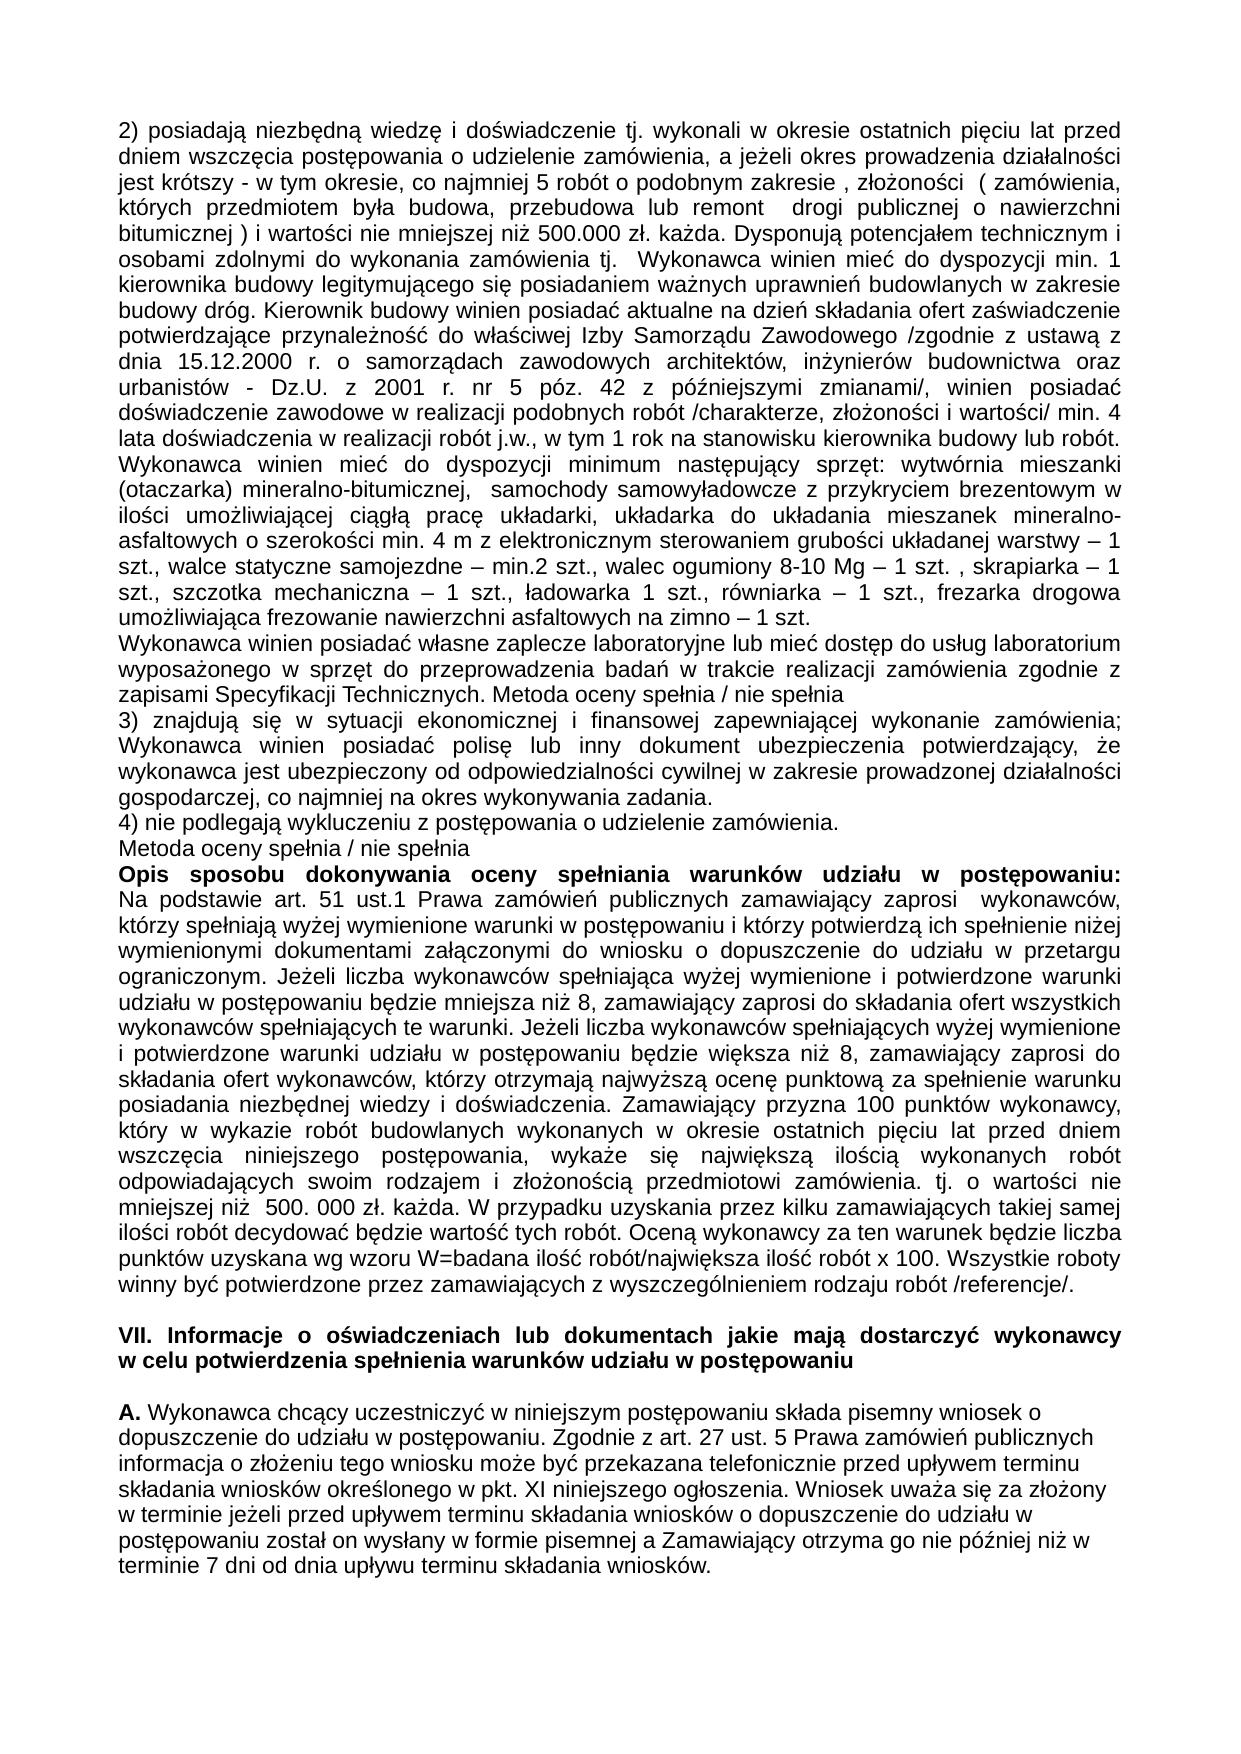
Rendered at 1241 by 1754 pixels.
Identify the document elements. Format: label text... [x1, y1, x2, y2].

text Metoda oceny spełnia / nie spełnia [118, 836, 1122, 861]
text 3) znajdują się w sytuacji ekonomicznej i finansowej zapewniającej wykonanie zamówienia; Wykonawca winien posiadać polisę lub inny dokument ubezpieczenia potwierdzający, że wykonawca jest ubezpieczony od odpowiedzialności cywilnej w zakresie prowadzonej działalności gospodarczej, co najmniej na okres wykonywania zadania. [118, 707, 1122, 810]
text w terminie jeżeli przed upływem terminu składania wniosków o dopuszczenie do udziału w postępowaniu został on wysłany w formie pisemnej a Zamawiający otrzyma go nie później niż w terminie 7 dni od dnia upływu terminu składania wniosków. [118, 1502, 1122, 1579]
text 2) posiadają niezbędną wiedzę i doświadczenie tj. wykonali w okresie ostatnich pięciu lat przed dniem wszczęcia postępowania o udzielenie zamówienia, a jeżeli okres prowadzenia działalności jest krótszy - w tym okresie, co najmniej 5 robót o podobnym zakresie , złożoności ( zamówienia, których przedmiotem była budowa, przebudowa lub remont drogi publicznej o nawierzchni bitumicznej ) i wartości nie mniejszej niż 500.000 zł. każda. Dysponują potencjałem technicznym i osobami zdolnymi do wykonania zamówienia tj. Wykonawca winien mieć do dyspozycji min. 1 kierownika budowy legitymującego się posiadaniem ważnych uprawnień budowlanych w zakresie budowy dróg. Kierownik budowy winien posiadać aktualne na dzień składania ofert zaświadczenie potwierdzające przynależność do właściwej Izby Samorządu Zawodowego /zgodnie z ustawą z dnia 15.12.2000 r. o samorządach zawodowych architektów, inżynierów budownictwa oraz urbanistów - Dz.U. z 2001 r. nr 5 póz. 42 z późniejszymi zmianami/, winien posiadać doświadczenie zawodowe w realizacji podobnych robót /charakterze, złożoności i wartości/ min. 4 lata doświadczenia w realizacji robót j.w., w tym 1 rok na stanowisku kierownika budowy lub robót. Wykonawca winien mieć do dyspozycji minimum następujący sprzęt: wytwórnia mieszanki (otaczarka) mineralno-bitumicznej, samochody samowyładowcze z przykryciem brezentowym w ilości umożliwiającej ciągłą pracę układarki, układarka do układania mieszanek mineralno-asfaltowych o szerokości min. 4 m z elektronicznym sterowaniem grubości układanej warstwy – 1 szt., walce statyczne samojezdne – min.2 szt., walec ogumiony 8-10 Mg – 1 szt. , skrapiarka – 1 szt., szczotka mechaniczna – 1 szt., ładowarka 1 szt., równiarka – 1 szt., frezarka drogowa umożliwiająca frezowanie nawierzchni asfaltowych na zimno – 1 szt. [118, 118, 1122, 631]
text Wykonawca winien posiadać własne zaplecze laboratoryjne lub mieć dostęp do usług laboratorium wyposażonego w sprzęt do przeprowadzenia badań w trakcie realizacji zamówienia zgodnie z zapisami Specyfikacji Technicznych. Metoda oceny spełnia / nie spełnia [118, 631, 1122, 707]
text Opis sposobu dokonywania oceny spełniania warunków udziału w postępowaniu: Na podstawie art. 51 ust.1 Prawa zamówień publicznych zamawiający zaprosi wykonawców, którzy spełniają wyżej wymienione warunki w postępowaniu i którzy potwierdzą ich spełnienie niżej wymienionymi dokumentami załączonymi do wniosku o dopuszczenie do udziału w przetargu ograniczonym. Jeżeli liczba wykonawców spełniająca wyżej wymienione i potwierdzone warunki udziału w postępowaniu będzie mniejsza niż 8, zamawiający zaprosi do składania ofert wszystkich wykonawców spełniających te warunki. Jeżeli liczba wykonawców spełniających wyżej wymienione i potwierdzone warunki udziału w postępowaniu będzie większa niż 8, zamawiający zaprosi do składania ofert wykonawców, którzy otrzymają najwyższą ocenę punktową za spełnienie warunku posiadania niezbędnej wiedzy i doświadczenia. Zamawiający przyzna 100 punktów wykonawcy, który w wykazie robót budowlanych wykonanych w okresie ostatnich pięciu lat przed dniem wszczęcia niniejszego postępowania, wykaże się największą ilością wykonanych robót odpowiadających swoim rodzajem i złożonością przedmiotowi zamówienia. tj. o wartości nie mniejszej niż 500. 000 zł. każda. W przypadku uzyskania przez kilku zamawiających takiej samej ilości robót decydować będzie wartość tych robót. Oceną wykonawcy za ten warunek będzie liczba punktów uzyskana wg wzoru W=badana ilość robót/największa ilość robót x 100. Wszystkie roboty winny być potwierdzone przez zamawiających z wyszczególnieniem rodzaju robót /referencje/. [118, 861, 1122, 1297]
text VII. Informacje o oświadczeniach lub dokumentach jakie mają dostarczyć wykonawcy w celu potwierdzenia spełnienia warunków udziału w postępowaniu [118, 1322, 1122, 1374]
text A. Wykonawca chcący uczestniczyć w niniejszym postępowaniu składa pisemny wniosek o dopuszczenie do udziału w postępowaniu. Zgodnie z art. 27 ust. 5 Prawa zamówień publicznych informacja o złożeniu tego wniosku może być przekazana telefonicznie przed upływem terminu składania wniosków określonego w pkt. XI niniejszego ogłoszenia. Wniosek uważa się za złożony [118, 1399, 1122, 1502]
text 4) nie podlegają wykluczeniu z postępowania o udzielenie zamówienia. [118, 810, 1122, 836]
